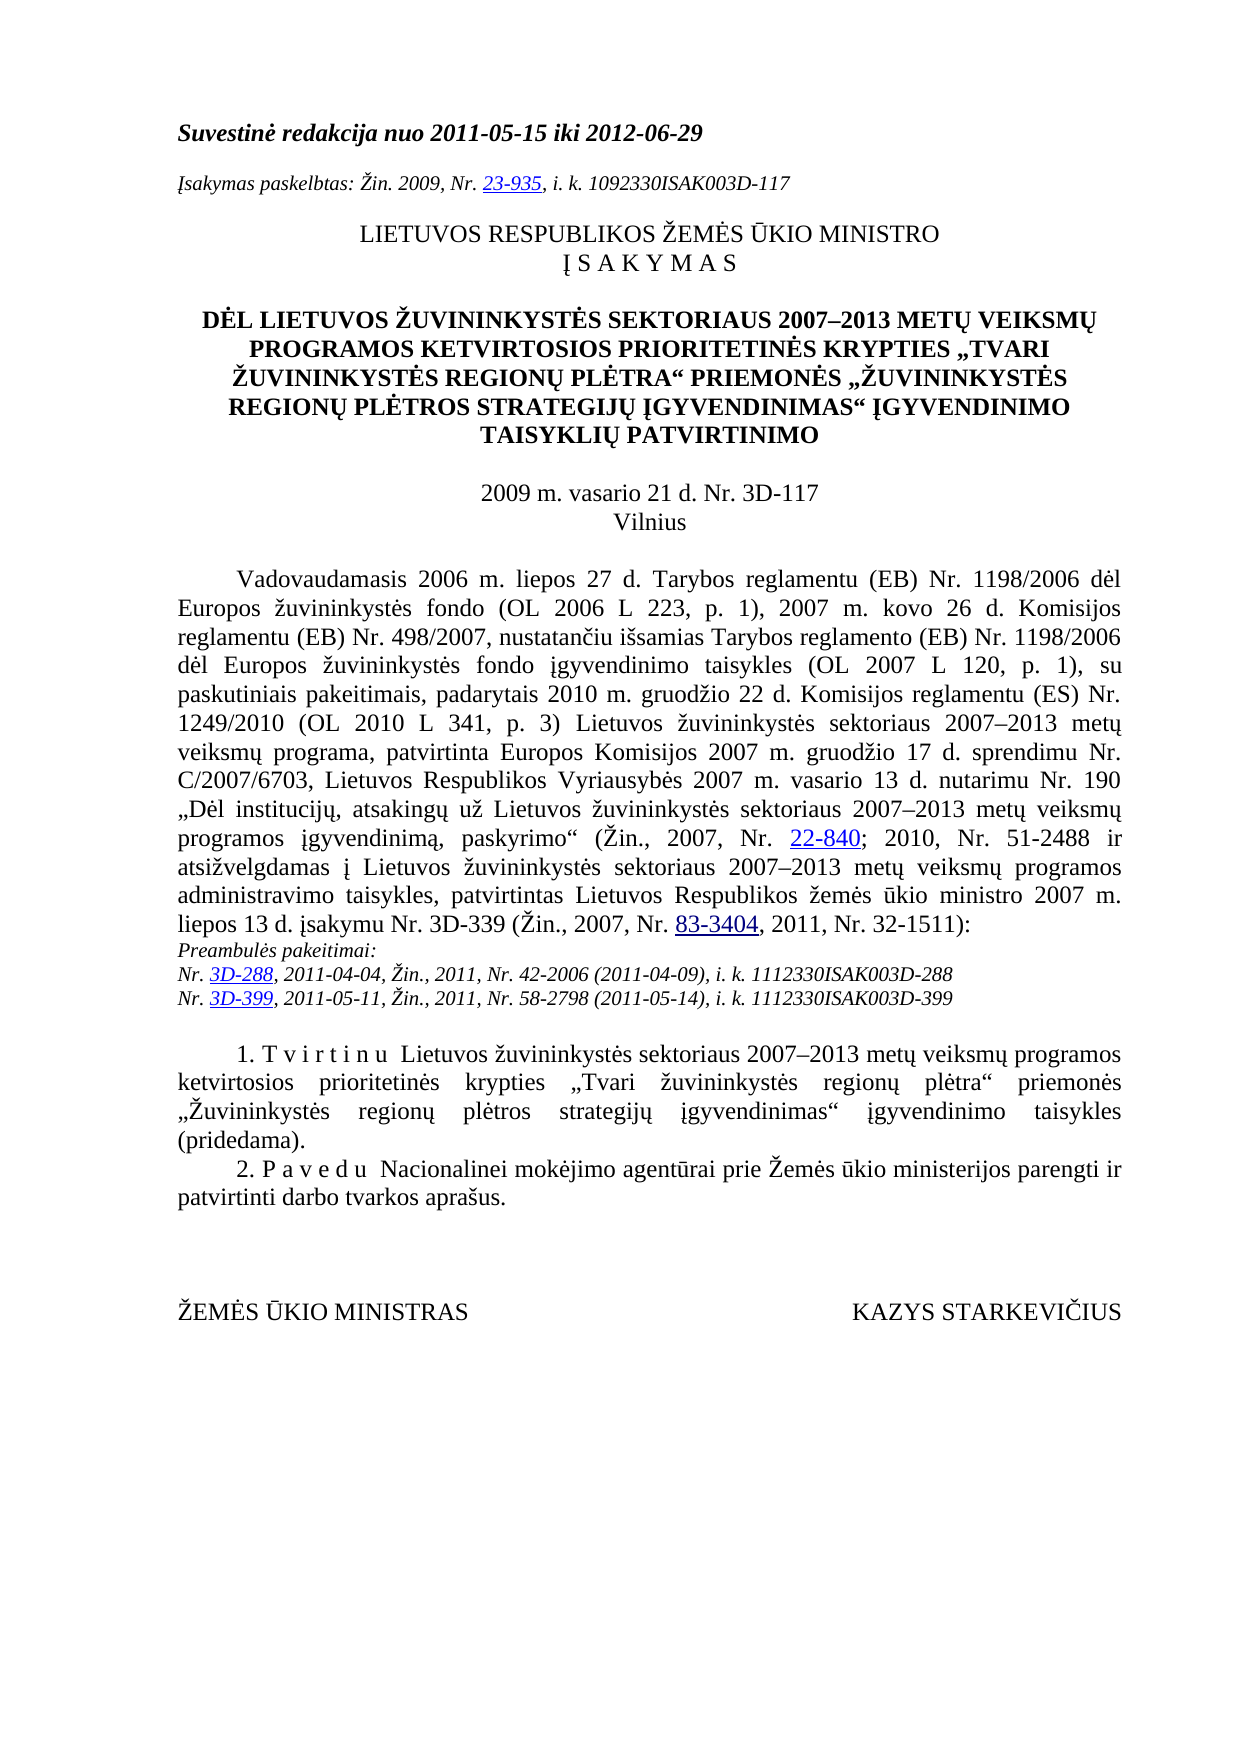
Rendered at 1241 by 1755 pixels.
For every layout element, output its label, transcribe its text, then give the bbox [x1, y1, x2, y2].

text Nr. 3D-288, 2011-04-04, Žin., 2011, Nr. 42-2006 (2011-04-09), i. k. 1112330ISAK003D-288 [177, 962, 1122, 986]
text 2009 m. vasario 21 d. Nr. 3D-117 [177, 478, 1122, 507]
text Nr. 3D-399, 2011-05-11, Žin., 2011, Nr. 58-2798 (2011-05-14), i. k. 1112330ISAK003D-399 [177, 986, 1122, 1010]
text Suvestinė redakcija nuo 2011-05-15 iki 2012-06-29 [177, 118, 1122, 147]
text ĮSAKYMAS [177, 248, 1122, 277]
text Vilnius [177, 507, 1122, 535]
text Preambulės pakeitimai: [177, 938, 1122, 962]
text 1. Tvirtinu Lietuvos žuvininkystės sektoriaus 2007–2013 metų veiksmų programos ketvirtosios prioritetinės krypties „Tvari žuvininkystės regionų plėtra“ priemonės „Žuvininkystės regionų plėtros strategijų įgyvendinimas“ įgyvendinimo taisykles (pridedama). [177, 1039, 1122, 1154]
text Vadovaudamasis 2006 m. liepos 27 d. Tarybos reglamentu (EB) Nr. 1198/2006 dėl Europos žuvininkystės fondo (OL 2006 L 223, p. 1), 2007 m. kovo 26 d. Komisijos reglamentu (EB) Nr. 498/2007, nustatančiu išsamias Tarybos reglamento (EB) Nr. 1198/2006 dėl Europos žuvininkystės fondo įgyvendinimo taisykles (OL 2007 L 120, p. 1), su paskutiniais pakeitimais, padarytais 2010 m. gruodžio 22 d. Komisijos reglamentu (ES) Nr. 1249/2010 (OL 2010 L 341, p. 3) Lietuvos žuvininkystės sektoriaus 2007–2013 metų veiksmų programa, patvirtinta Europos Komisijos 2007 m. gruodžio 17 d. sprendimu Nr. C/2007/6703, Lietuvos Respublikos Vyriausybės 2007 m. vasario 13 d. nutarimu Nr. 190 „Dėl institucijų, atsakingų už Lietuvos žuvininkystės sektoriaus 2007–2013 metų veiksmų programos įgyvendinimą, paskyrimo“ (Žin., 2007, Nr. 22-840; 2010, Nr. 51-2488 ir atsižvelgdamas į Lietuvos žuvininkystės sektoriaus 2007–2013 metų veiksmų programos administravimo taisykles, patvirtintas Lietuvos Respublikos žemės ūkio ministro 2007 m. liepos 13 d. įsakymu Nr. 3D-339 (Žin., 2007, Nr. 83-3404, 2011, Nr. 32-1511): [177, 564, 1122, 938]
text DĖL LIETUVOS ŽUVININKYSTĖS SEKTORIAUS 2007–2013 METŲ VEIKSMŲ PROGRAMOS KETVIRTOSIOS PRIORITETINĖS KRYPTIES „TVARI ŽUVININKYSTĖS REGIONŲ PLĖTRA“ PRIEMONĖS „ŽUVININKYSTĖS REGIONŲ PLĖTROS STRATEGIJŲ ĮGYVENDINIMAS“ ĮGYVENDINIMO TAISYKLIŲ PATVIRTINIMO [177, 305, 1122, 449]
text 2. Pavedu Nacionalinei mokėjimo agentūrai prie Žemės ūkio ministerijos parengti ir patvirtinti darbo tvarkos aprašus. [177, 1154, 1122, 1211]
text ŽEMĖS ŪKIO MINISTRAS KAZYS STARKEVIČIUS [177, 1297, 1122, 1326]
text Įsakymas paskelbtas: Žin. 2009, Nr. 23-935, i. k. 1092330ISAK003D-117 [177, 171, 1122, 195]
text LIETUVOS RESPUBLIKOS ŽEMĖS ŪKIO MINISTRO [177, 219, 1122, 248]
